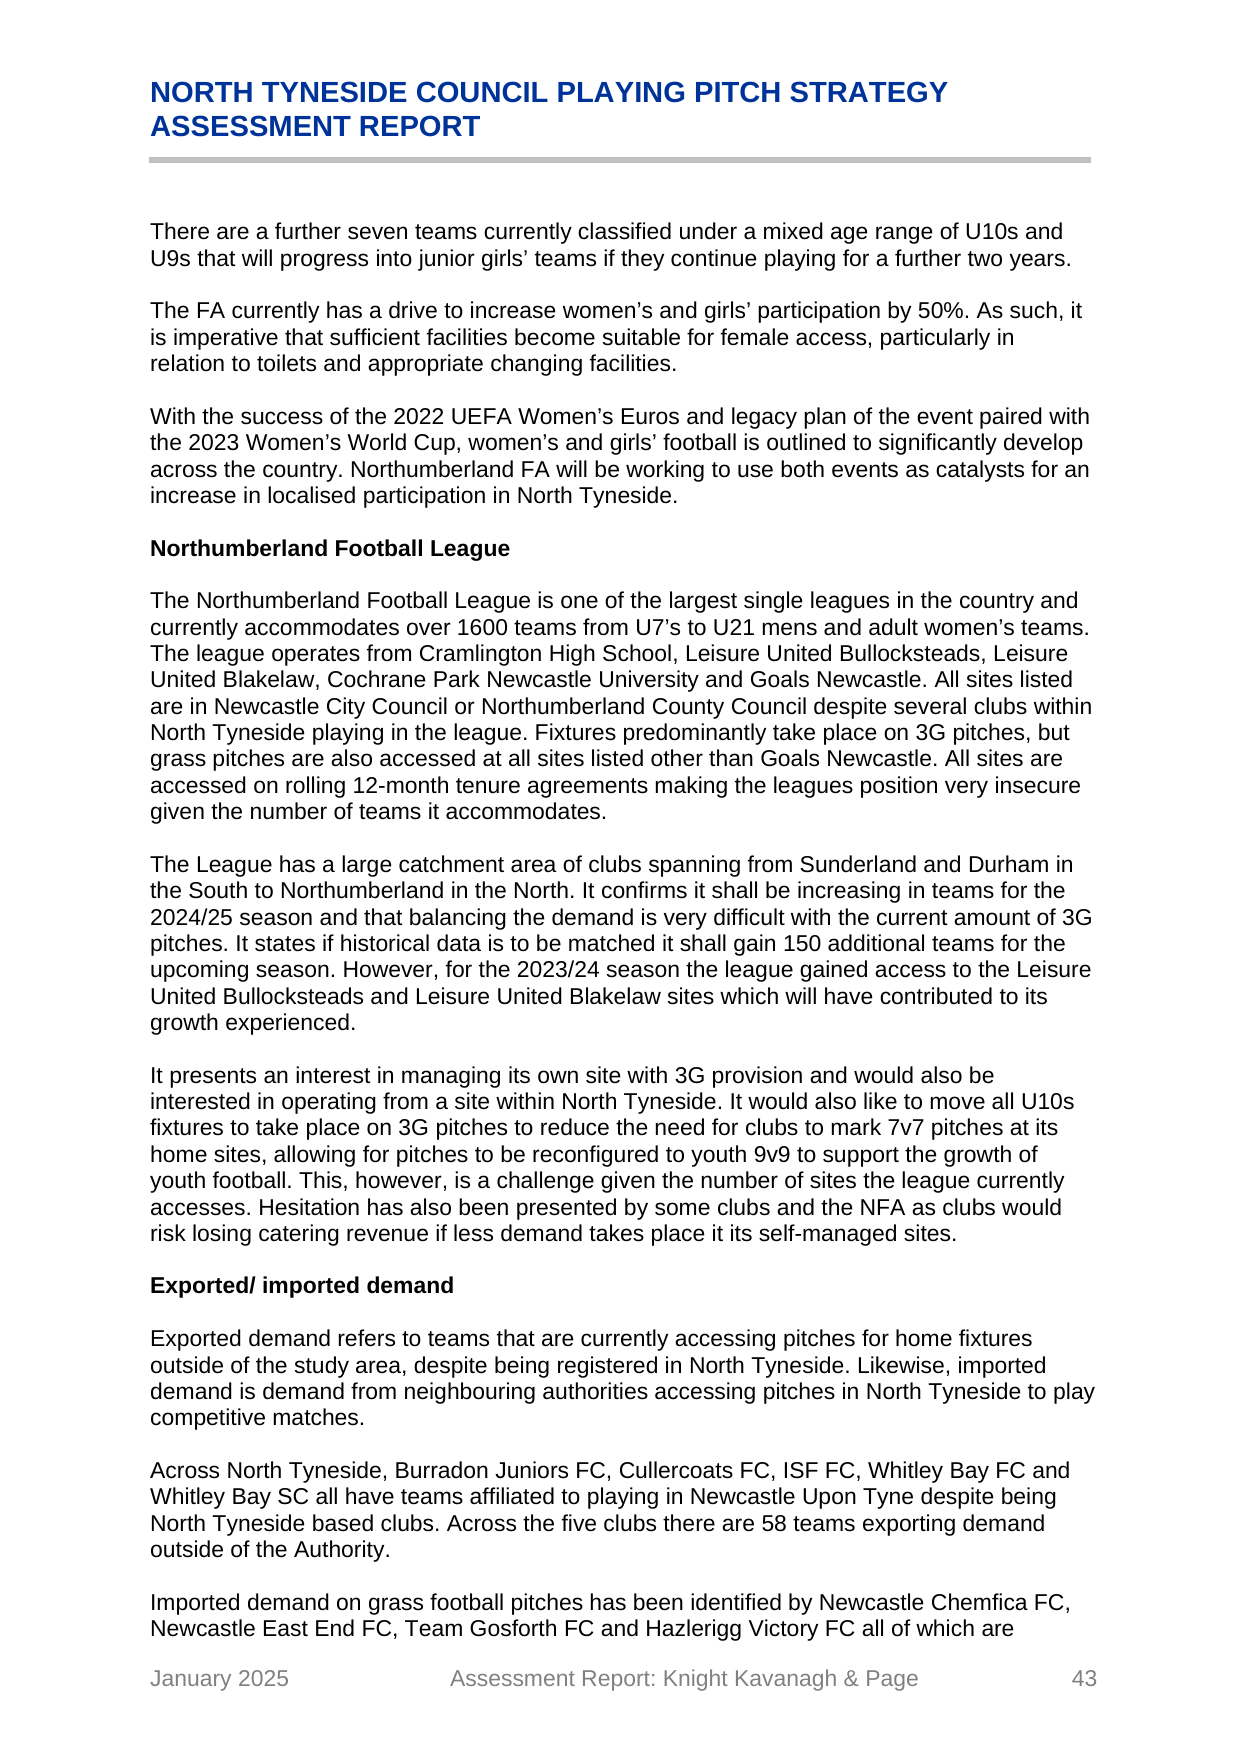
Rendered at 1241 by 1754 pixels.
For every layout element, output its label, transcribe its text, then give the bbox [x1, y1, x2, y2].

text There are a further seven teams currently classified under a mixed age range of U10s and U9s that will progress into junior girls’ teams if they continue playing for a further two years. [150, 218, 1095, 271]
text The League has a large catchment area of clubs spanning from Sunderland and Durham in the South to Northumberland in the North. It confirms it shall be increasing in teams for the 2024/25 season and that balancing the demand is very difficult with the current amount of 3G pitches. It states if historical data is to be matched it shall gain 150 additional teams for the upcoming season. However, for the 2023/24 season the league gained access to the Leisure United Bullocksteads and Leisure United Blakelaw sites which will have contributed to its growth experienced. [150, 851, 1095, 1035]
text Exported/ imported demand [150, 1272, 1095, 1299]
text It presents an interest in managing its own site with 3G provision and would also be interested in operating from a site within North Tyneside. It would also like to move all U10s fixtures to take place on 3G pitches to reduce the need for clubs to mark 7v7 pitches at its home sites, allowing for pitches to be reconfigured to youth 9v9 to support the growth of youth football. This, however, is a challenge given the number of sites the league currently accesses. Hesitation has also been presented by some clubs and the NFA as clubs would risk losing catering revenue if less demand takes place it its self-managed sites. [150, 1062, 1095, 1246]
text Across North Tyneside, Burradon Juniors FC, Cullercoats FC, ISF FC, Whitley Bay FC and Whitley Bay SC all have teams affiliated to playing in Newcastle Upon Tyne despite being North Tyneside based clubs. Across the five clubs there are 58 teams exporting demand outside of the Authority. [150, 1457, 1091, 1562]
text With the success of the 2022 UEFA Women’s Euros and legacy plan of the event paired with the 2023 Women’s World Cup, women’s and girls’ football is outlined to significantly develop across the country. Northumberland FA will be working to use both events as catalysts for an increase in localised participation in North Tyneside. [150, 403, 1095, 508]
text The FA currently has a drive to increase women’s and girls’ participation by 50%. As such, it is imperative that sufficient facilities become suitable for female access, particularly in relation to toilets and appropriate changing facilities. [150, 297, 1095, 376]
text Northumberland Football League [150, 534, 1095, 561]
list Imported demand on grass football pitches has been identified by Newcastle Chemfica FC, Newcastle East End FC, Team Gosforth FC and Hazlerigg Victory FC all of which are [150, 1589, 1095, 1641]
text Exported demand refers to teams that are currently accessing pitches for home fixtures outside of the study area, despite being registered in North Tyneside. Likewise, imported demand is demand from neighbouring authorities accessing pitches in North Tyneside to play competitive matches. [150, 1325, 1095, 1431]
text The Northumberland Football League is one of the largest single leagues in the country and currently accommodates over 1600 teams from U7’s to U21 mens and adult women’s teams. The league operates from Cramlington High School, Leisure United Bullocksteads, Leisure United Blakelaw, Cochrane Park Newcastle University and Goals Newcastle. All sites listed are in Newcastle City Council or Northumberland County Council despite several clubs within North Tyneside playing in the league. Fixtures predominantly take place on 3G pitches, but grass pitches are also accessed at all sites listed other than Goals Newcastle. All sites are accessed on rolling 12-month tenure agreements making the leagues position very insecure given the number of teams it accommodates. [150, 587, 1095, 824]
